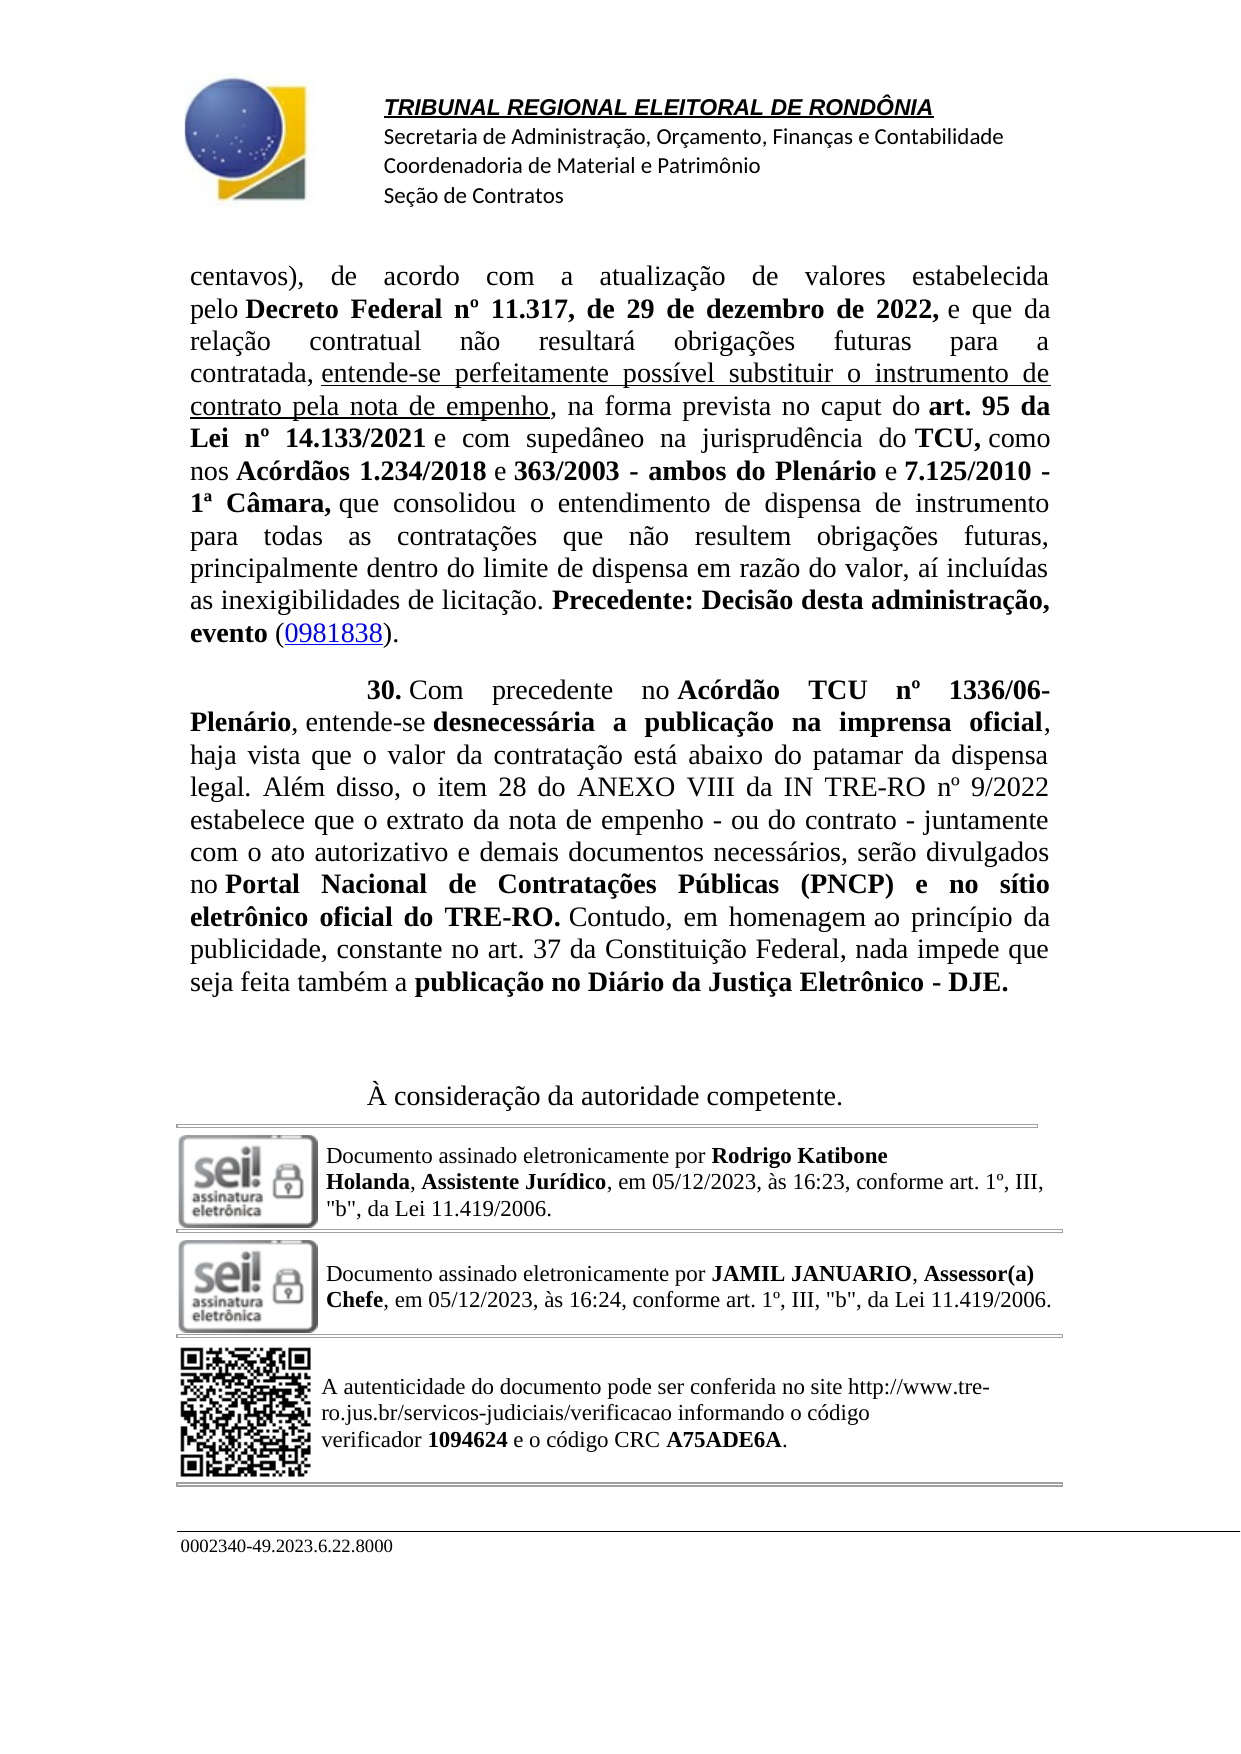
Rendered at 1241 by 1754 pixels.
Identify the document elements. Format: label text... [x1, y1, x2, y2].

text À consideração da autoridade competente. [190, 1079, 1051, 1112]
text centavos), de acordo com a atualização de valores estabelecida pelo Decreto Federal nº 11.317, de 29 de dezembro de 2022, e que da relação contratual não resultará obrigações futuras para a contratada, entende-se perfeitamente possível substituir o instrumento de contrato pela nota de empenho, na forma prevista no caput do art. 95 da Lei nº 14.133/2021 e com supedâneo na jurisprudência do TCU, como nos Acórdãos 1.234/2018 e 363/2003 - ambos do Plenário e 7.125/2010 - 1ª Câmara, que consolidou o entendimento de dispensa de instrumento para todas as contratações que não resultem obrigações futuras, principalmente dentro do limite de dispensa em razão do valor, aí incluídas as inexigibilidades de licitação. Precedente: Decisão desta administração, evento (0981838). [190, 259, 1051, 648]
table_header 0002340-49.2023.6.22.8000 [177, 1532, 1063, 1559]
text 30. Com precedente no Acórdão TCU nº 1336/06-Plenário, entende-se desnecessária a publicação na imprensa oficial, haja vista que o valor da contratação está abaixo do patamar da dispensa legal. Além disso, o item 28 do ANEXO VIII da IN TRE-RO nº 9/2022 estabelece que o extrato da nota de empenho - ou do contrato - juntamente com o ato autorizativo e demais documentos necessários, serão divulgados no Portal Nacional de Contratações Públicas (PNCP) e no sítio eletrônico oficial do TRE-RO. Contudo, em homenagem ao princípio da publicidade, constante no art. 37 da Constituição Federal, nada impede que seja feita também a publicação no Diário da Justiça Eletrônico - DJE. [190, 673, 1051, 997]
table_header Documento assinado eletronicamente por Rodrigo Katibone Holanda, Assistente Jurídico, em 05/12/2023, às 16:23, conforme art. 1º, III, "b", da Lei 11.419/2006. [324, 1134, 1072, 1229]
table_header [177, 1239, 324, 1334]
table_header Documento assinado eletronicamente por JAMIL JANUARIO, Assessor(a) Chefe, em 05/12/2023, às 16:24, conforme art. 1º, III, "b", da Lei 11.419/2006. [324, 1239, 1072, 1334]
table_header [177, 1344, 319, 1481]
table_header [177, 1134, 324, 1229]
table_header A autenticidade do documento pode ser conferida no site http://www.tre-ro.jus.br/servicos-judiciais/verificacao informando o código verificador 1094624 e o código CRC A75ADE6A. [319, 1344, 1072, 1481]
